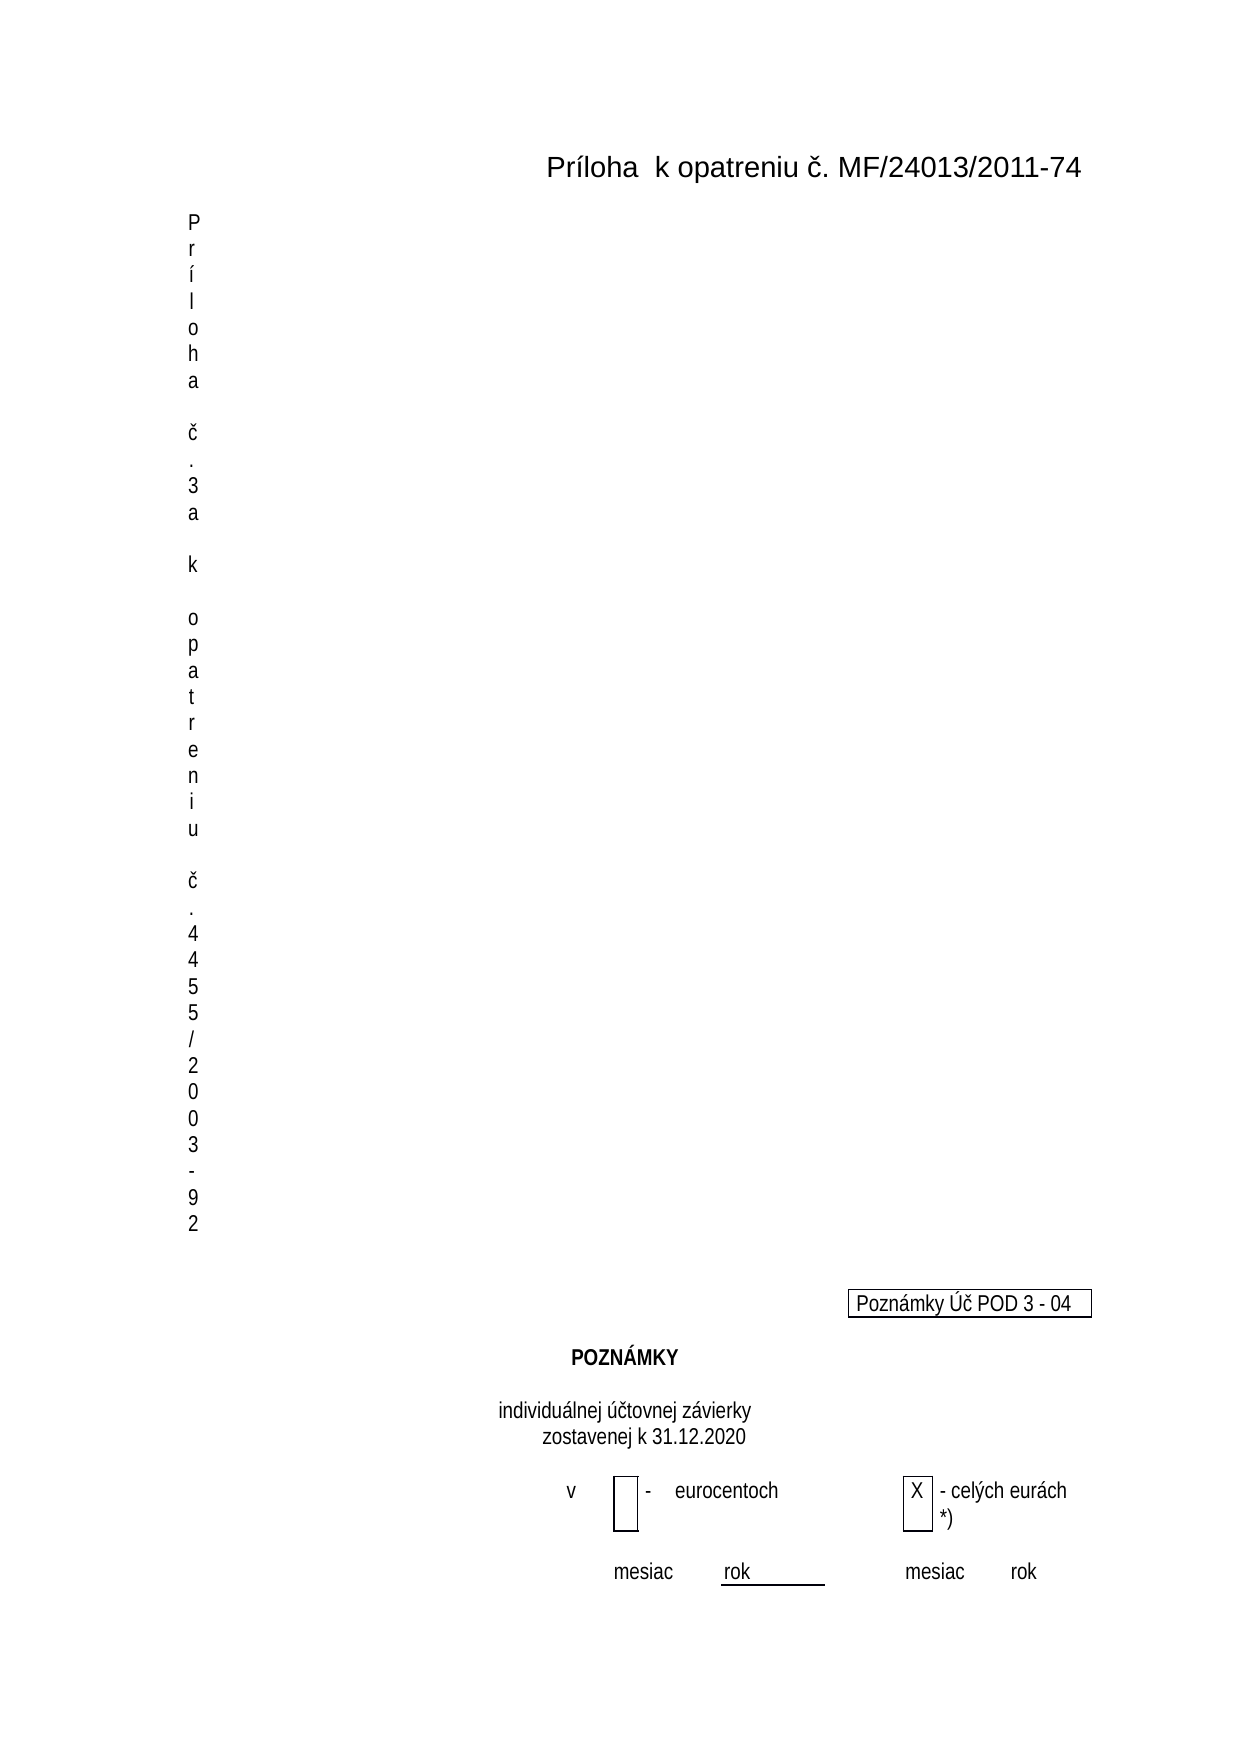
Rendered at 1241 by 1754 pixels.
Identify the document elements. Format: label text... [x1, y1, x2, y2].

table_cell [374, 1316, 876, 1344]
table_cell [349, 1530, 374, 1558]
table_cell [849, 1476, 876, 1530]
table_cell [149, 1316, 181, 1344]
table_cell [374, 1558, 400, 1584]
table_cell [903, 1530, 992, 1558]
table_cell [699, 1530, 721, 1558]
table_cell [429, 1530, 457, 1558]
table_cell [269, 1476, 298, 1530]
table_cell [876, 1476, 903, 1530]
table_cell v [559, 1476, 589, 1530]
table_cell [323, 1344, 349, 1370]
table_cell [269, 1449, 298, 1476]
table_cell [149, 1263, 202, 1289]
table_cell mesiac [614, 1558, 699, 1584]
title Príloha k opatreniu č. MF/24013/2011-74 [150, 150, 1090, 183]
table_cell [966, 1423, 992, 1449]
table_cell [1011, 1344, 1037, 1370]
table_cell [245, 1344, 269, 1370]
table_cell rok [992, 1558, 1091, 1584]
table_cell [825, 1289, 848, 1316]
table_cell [508, 1558, 535, 1584]
table_header [149, 209, 181, 1236]
table_cell [780, 1423, 802, 1449]
table_cell [876, 1344, 903, 1370]
table_cell [780, 1449, 802, 1476]
table_cell [985, 1344, 1011, 1370]
table_cell [269, 1370, 985, 1397]
table_cell [429, 1423, 457, 1449]
table_cell [374, 1476, 400, 1530]
table_cell [903, 1449, 932, 1476]
table_cell [1011, 1318, 1037, 1344]
table_cell [1011, 1397, 1037, 1423]
table_cell [825, 1558, 903, 1584]
table_cell [932, 1423, 966, 1449]
table_cell [245, 1397, 269, 1423]
table_cell [210, 1558, 245, 1584]
table_cell mesiac [903, 1558, 992, 1584]
table_cell [825, 1449, 849, 1476]
table_cell [1018, 1423, 1044, 1449]
table_cell [959, 1344, 985, 1370]
table_cell [245, 1449, 269, 1476]
table_cell [849, 1449, 876, 1476]
table_cell [298, 1344, 323, 1370]
table_cell POZNÁMKY [374, 1344, 876, 1370]
table_cell [1062, 1344, 1091, 1370]
table_cell [721, 1289, 750, 1316]
table_cell [210, 1344, 245, 1370]
table_cell [721, 1530, 824, 1558]
table_cell [985, 1318, 1011, 1344]
table_cell [245, 1370, 269, 1397]
table_cell [429, 1558, 457, 1584]
table_cell [349, 1558, 374, 1584]
table_cell [181, 1476, 210, 1530]
table_cell [589, 1476, 613, 1530]
table_cell [1018, 1530, 1091, 1558]
table_cell [181, 1449, 210, 1476]
table_cell [825, 1530, 903, 1558]
table_cell zostavenej k 31.12.2020 [508, 1423, 780, 1449]
table_cell Poznámky Úč POD 3 - 04 [849, 1290, 1091, 1316]
table_cell [245, 1530, 269, 1558]
table_cell [780, 1289, 802, 1316]
table_cell [803, 1449, 824, 1476]
table_cell [458, 1558, 483, 1584]
table_cell [429, 1476, 457, 1530]
table_cell [483, 1423, 508, 1449]
table_cell [1044, 1449, 1062, 1476]
table_cell [615, 1477, 637, 1530]
table_cell [349, 1476, 374, 1530]
table_cell [932, 1344, 959, 1370]
table_cell [298, 1558, 323, 1584]
table_cell [149, 1289, 721, 1316]
table_cell [181, 1370, 210, 1397]
table_cell [903, 1423, 932, 1449]
table_cell [535, 1530, 614, 1558]
table_cell [269, 1344, 298, 1370]
table_cell [1038, 1344, 1062, 1370]
table_cell eurocentoch [663, 1476, 849, 1530]
table_cell [1062, 1370, 1091, 1397]
table_cell [483, 1530, 508, 1558]
table_cell [699, 1558, 721, 1584]
table_cell [298, 1449, 323, 1476]
table_cell [181, 1423, 210, 1449]
table_cell [245, 1316, 269, 1344]
table_cell [458, 1423, 483, 1449]
table_cell [535, 1476, 559, 1530]
table_cell [298, 1530, 323, 1558]
table_cell [932, 1318, 959, 1344]
table_cell [245, 1476, 269, 1530]
table_cell [483, 1449, 508, 1476]
table_cell [210, 1370, 245, 1397]
table_cell [614, 1530, 699, 1558]
table_cell [959, 1318, 985, 1344]
table_cell - [638, 1476, 662, 1530]
table_cell [966, 1449, 992, 1476]
table_cell [508, 1530, 535, 1558]
table_cell [349, 1423, 374, 1449]
table_cell [181, 1558, 210, 1584]
table_cell [149, 1530, 181, 1558]
table_cell [181, 1397, 210, 1423]
table_cell [985, 1397, 1011, 1423]
table_cell [149, 1423, 181, 1449]
table_cell [992, 1449, 1018, 1476]
table_cell [483, 1558, 508, 1584]
table_cell [149, 1344, 181, 1370]
table_cell [374, 1530, 400, 1558]
table_cell [849, 1423, 876, 1449]
table_cell [374, 1449, 400, 1476]
table_cell [458, 1530, 483, 1558]
table_cell [429, 1449, 457, 1476]
table_cell [210, 1530, 245, 1558]
table_cell [210, 1423, 245, 1449]
table_cell [181, 1316, 210, 1344]
table_cell [1062, 1449, 1091, 1476]
table_cell [323, 1423, 349, 1449]
table_cell [269, 1423, 298, 1449]
table_cell [750, 1289, 780, 1316]
table_cell [483, 1476, 508, 1530]
table_cell [1062, 1397, 1091, 1423]
table_cell [323, 1476, 349, 1530]
table_cell [876, 1449, 903, 1476]
table_cell [149, 1370, 181, 1397]
table_cell [298, 1423, 323, 1449]
table_cell [210, 1397, 245, 1423]
table_cell [149, 1449, 181, 1476]
table_cell [149, 1397, 181, 1423]
table_cell [323, 1530, 349, 1558]
table_cell [400, 1530, 428, 1558]
table_cell [1038, 1370, 1062, 1397]
table_cell [932, 1449, 966, 1476]
table_cell [400, 1423, 428, 1449]
table_cell [903, 1318, 932, 1344]
table_cell [400, 1476, 428, 1530]
table_cell [992, 1530, 1018, 1558]
table_cell [210, 1449, 245, 1476]
table_cell [876, 1423, 903, 1449]
table_cell [825, 1423, 849, 1449]
table_cell [149, 1558, 181, 1584]
table_cell [298, 1316, 323, 1344]
table_cell [349, 1344, 374, 1370]
table_cell [1044, 1423, 1062, 1449]
table_cell [458, 1449, 483, 1476]
table_cell [149, 1476, 181, 1530]
table_cell [803, 1423, 824, 1449]
table_cell [1038, 1397, 1062, 1423]
table_cell - celých eurách *) [933, 1476, 1091, 1530]
table_cell [458, 1476, 483, 1530]
table_cell [349, 1449, 374, 1476]
table_cell [1062, 1318, 1091, 1344]
table_cell [181, 1344, 210, 1370]
table_header Príloha č. 3a k opatreniu č. 4455/2003-92 [181, 209, 202, 1236]
table_cell [245, 1558, 269, 1584]
table_cell [903, 1344, 932, 1370]
table_cell [1062, 1423, 1091, 1449]
table_cell [876, 1318, 903, 1344]
table_cell [1038, 1318, 1062, 1344]
table_cell [992, 1423, 1018, 1449]
table_cell [349, 1316, 374, 1344]
table_cell [400, 1449, 428, 1476]
table_cell X [904, 1477, 932, 1530]
table_cell [269, 1316, 298, 1344]
table_cell [245, 1423, 269, 1449]
table_cell [374, 1423, 400, 1449]
table_cell [508, 1449, 780, 1476]
table_cell [181, 1530, 210, 1558]
table_cell [298, 1476, 323, 1530]
table_cell [149, 1236, 202, 1263]
table_cell [1018, 1449, 1044, 1476]
table_cell [803, 1289, 824, 1316]
table_cell [985, 1370, 1011, 1397]
table_cell [1011, 1370, 1037, 1397]
table_cell [269, 1558, 298, 1584]
table_cell [400, 1558, 428, 1584]
table_cell [210, 1316, 245, 1344]
table_cell [269, 1530, 298, 1558]
table_cell [323, 1558, 349, 1584]
table_cell individuálnej účtovnej závierky [269, 1397, 985, 1423]
table_cell [535, 1558, 614, 1584]
table_cell [210, 1476, 245, 1530]
table_cell rok [721, 1558, 824, 1584]
table_cell [323, 1316, 349, 1344]
table_cell [508, 1476, 535, 1530]
table_cell [323, 1449, 349, 1476]
